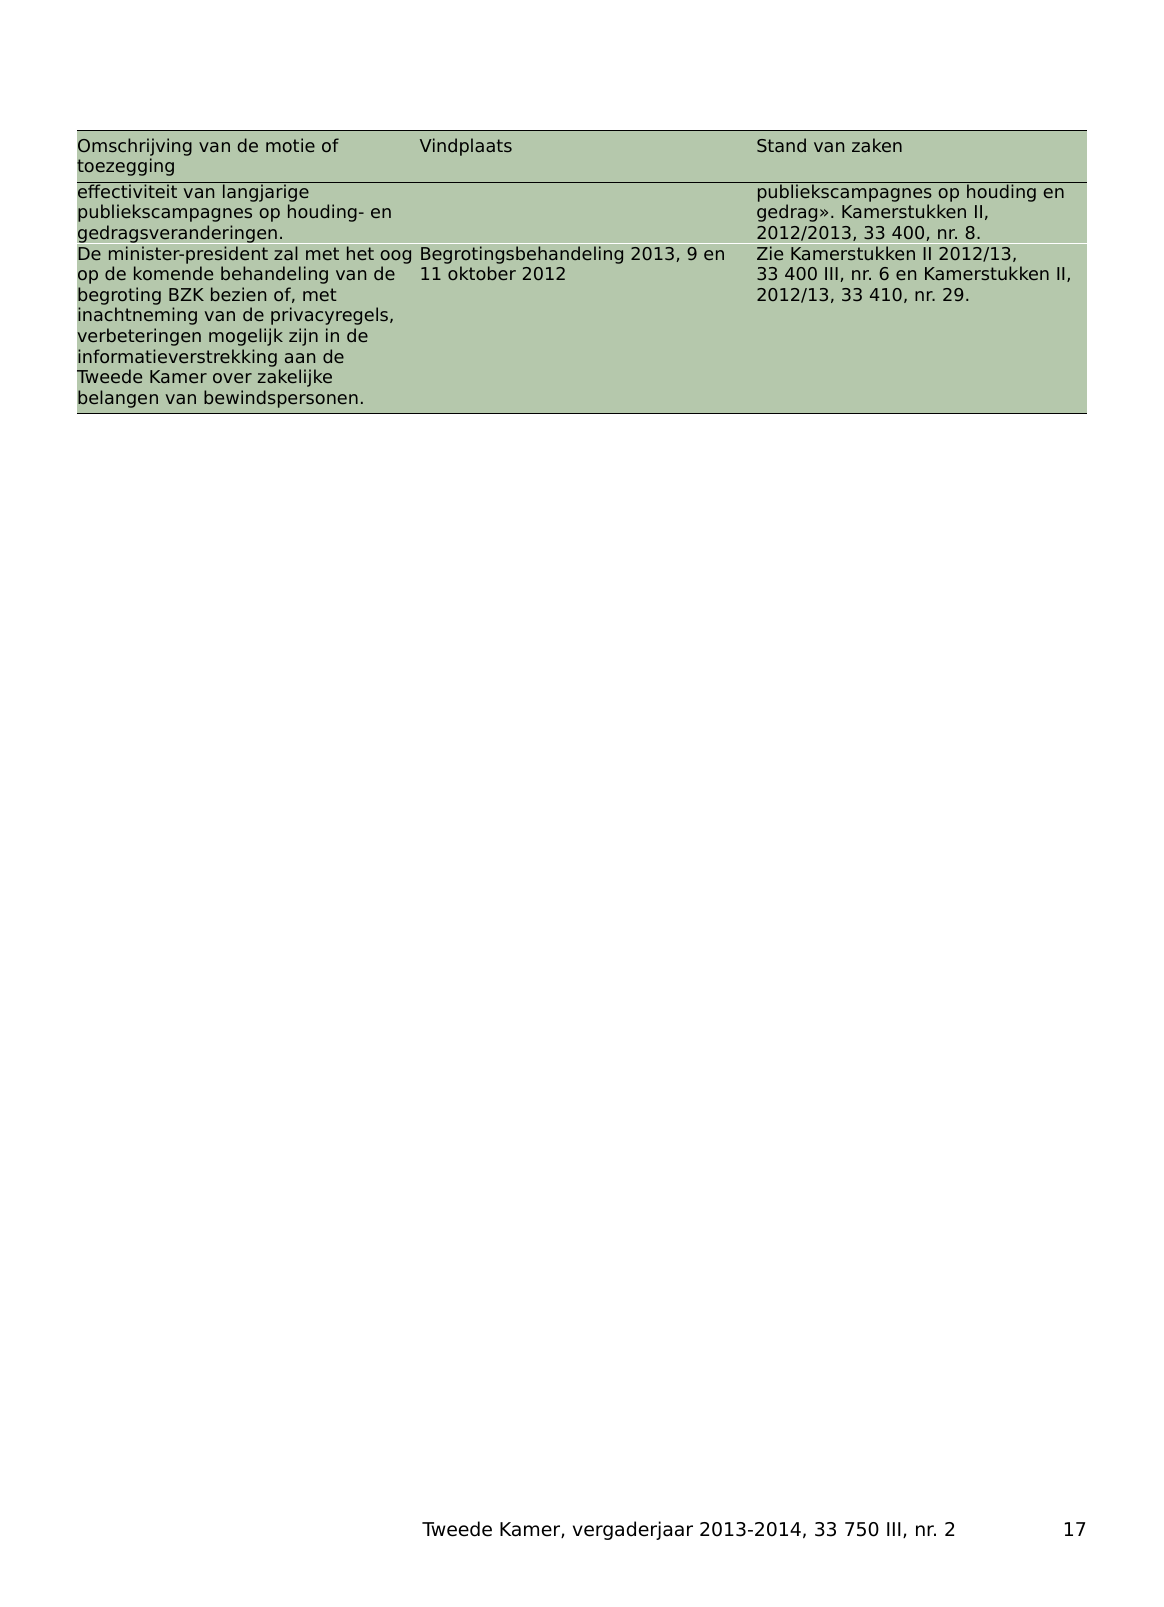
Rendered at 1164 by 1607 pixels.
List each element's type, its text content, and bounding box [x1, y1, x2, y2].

table_cell [413, 183, 750, 243]
table_header Vindplaats [413, 131, 750, 182]
table_cell effectiviteit van langjarige publiekscampagnes op houding- en gedragsveranderingen. [77, 183, 413, 243]
table_cell Begrotingsbehandeling 2013, 9 en 11 oktober 2012 [413, 244, 750, 413]
table_cell publiekscampagnes op houding en gedrag». Kamerstukken II, 2012/2013, 33 400, nr. 8. [750, 183, 1087, 243]
table_header Omschrijving van de motie of toezegging [77, 131, 413, 182]
table_cell Zie Kamerstukken II 2012/13, 33 400 III, nr. 6 en Kamerstukken II, 2012/13, 33 410, nr. 29. [750, 244, 1087, 413]
table_header Stand van zaken [750, 131, 1087, 182]
table_cell De minister-president zal met het oog op de komende behandeling van de begroting BZK bezien of, met inachtneming van de privacyregels, verbeteringen mogelijk zijn in de informatieverstrekking aan de Tweede Kamer over zakelijke belangen van bewindspersonen. [77, 244, 413, 413]
